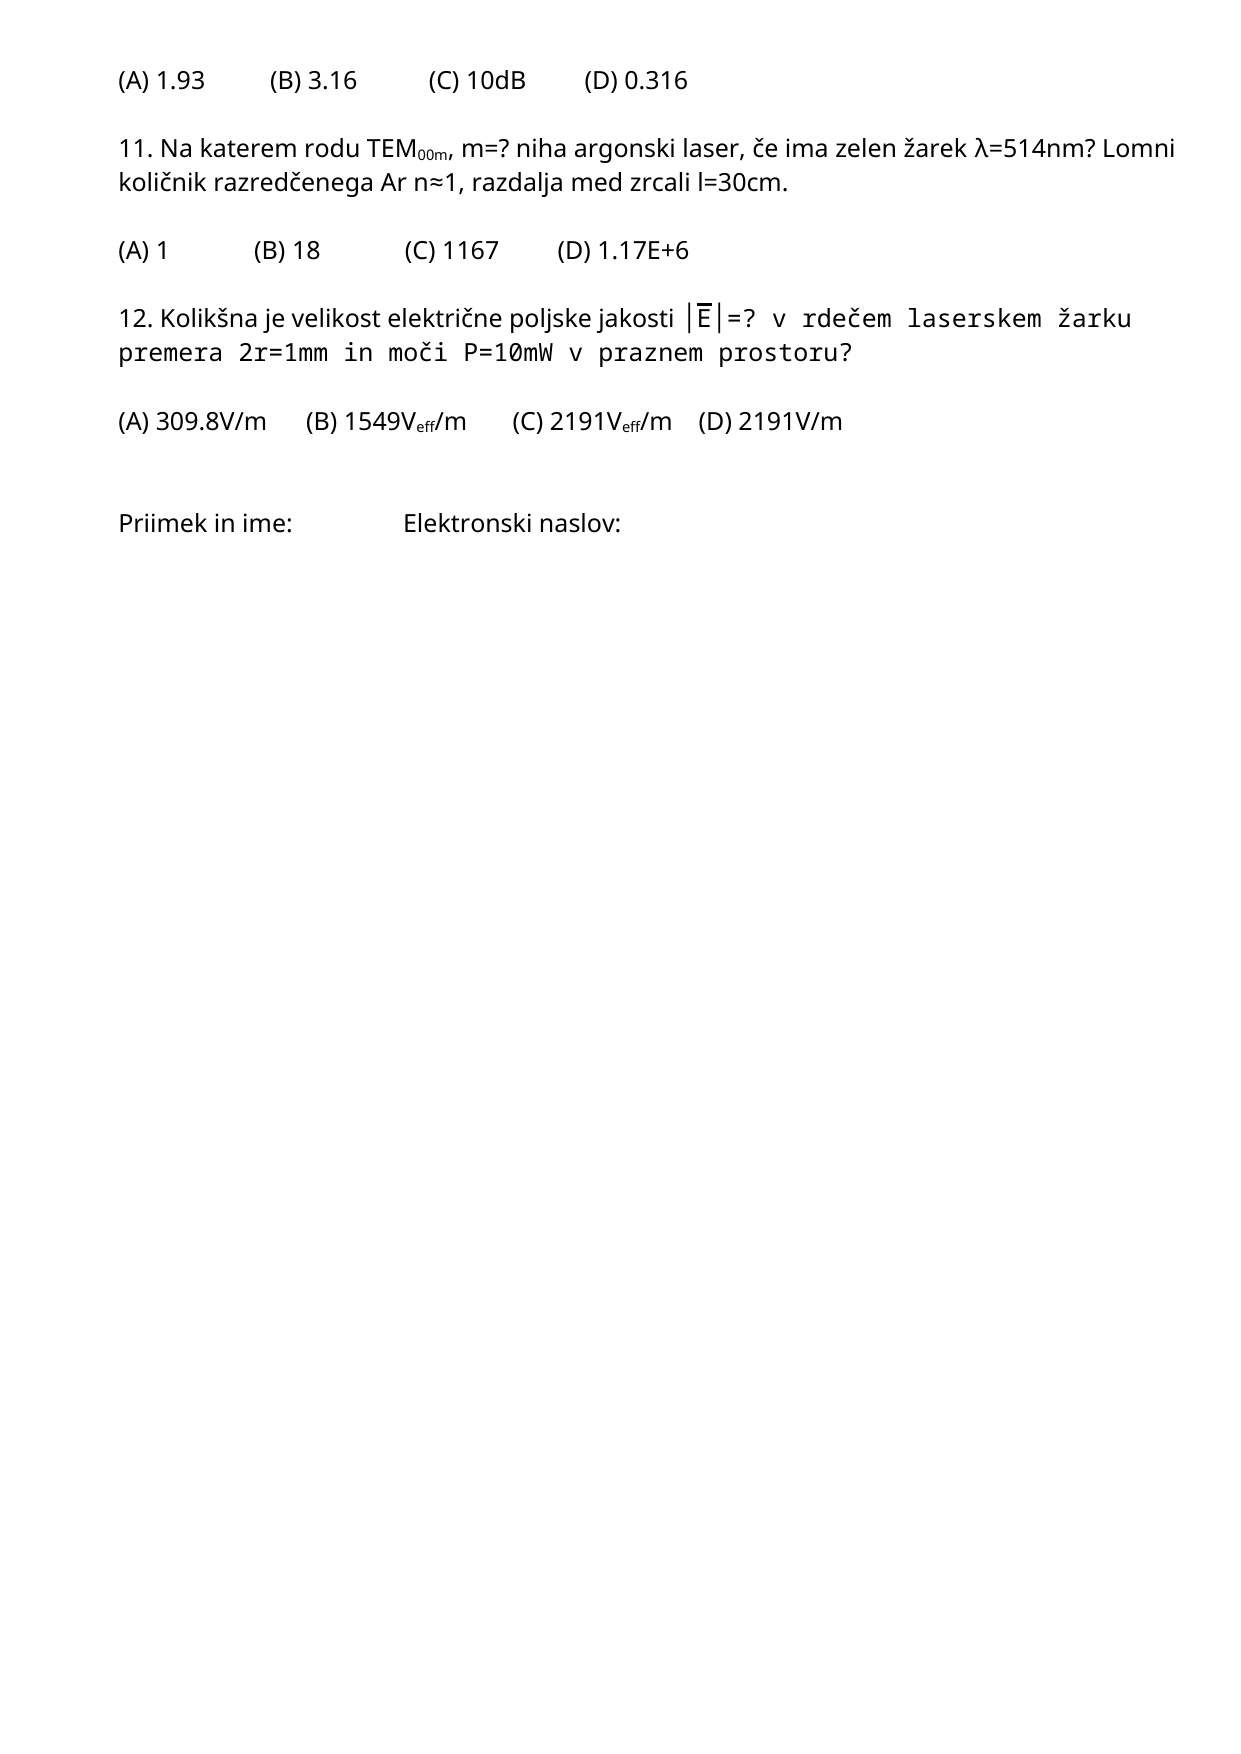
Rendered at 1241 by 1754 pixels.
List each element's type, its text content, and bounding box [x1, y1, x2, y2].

text 12. Kolikšna je velikost električne poljske jakosti │E│=? v rdečem laserskem žarku premera 2r=1mm in moči P=10mW v praznem prostoru? [118, 301, 1212, 369]
text (A) 1 (B) 18 (C) 1167 (D) 1.17E+6 [118, 233, 1212, 267]
text (A) 309.8V/m (B) 1549Veff/m (C) 2191Veff/m (D) 2191V/m [118, 403, 1212, 437]
text (A) 1.93 (B) 3.16 (C) 10dB (D) 0.316 [118, 63, 1212, 97]
text Priimek in ime: Elektronski naslov: [118, 505, 1212, 539]
text 11. Na katerem rodu TEM00m, m=? niha argonski laser, če ima zelen žarek λ=514nm? Lomni količnik razredčenega Ar n≈1, razdalja med zrcali l=30cm. [118, 131, 1212, 199]
